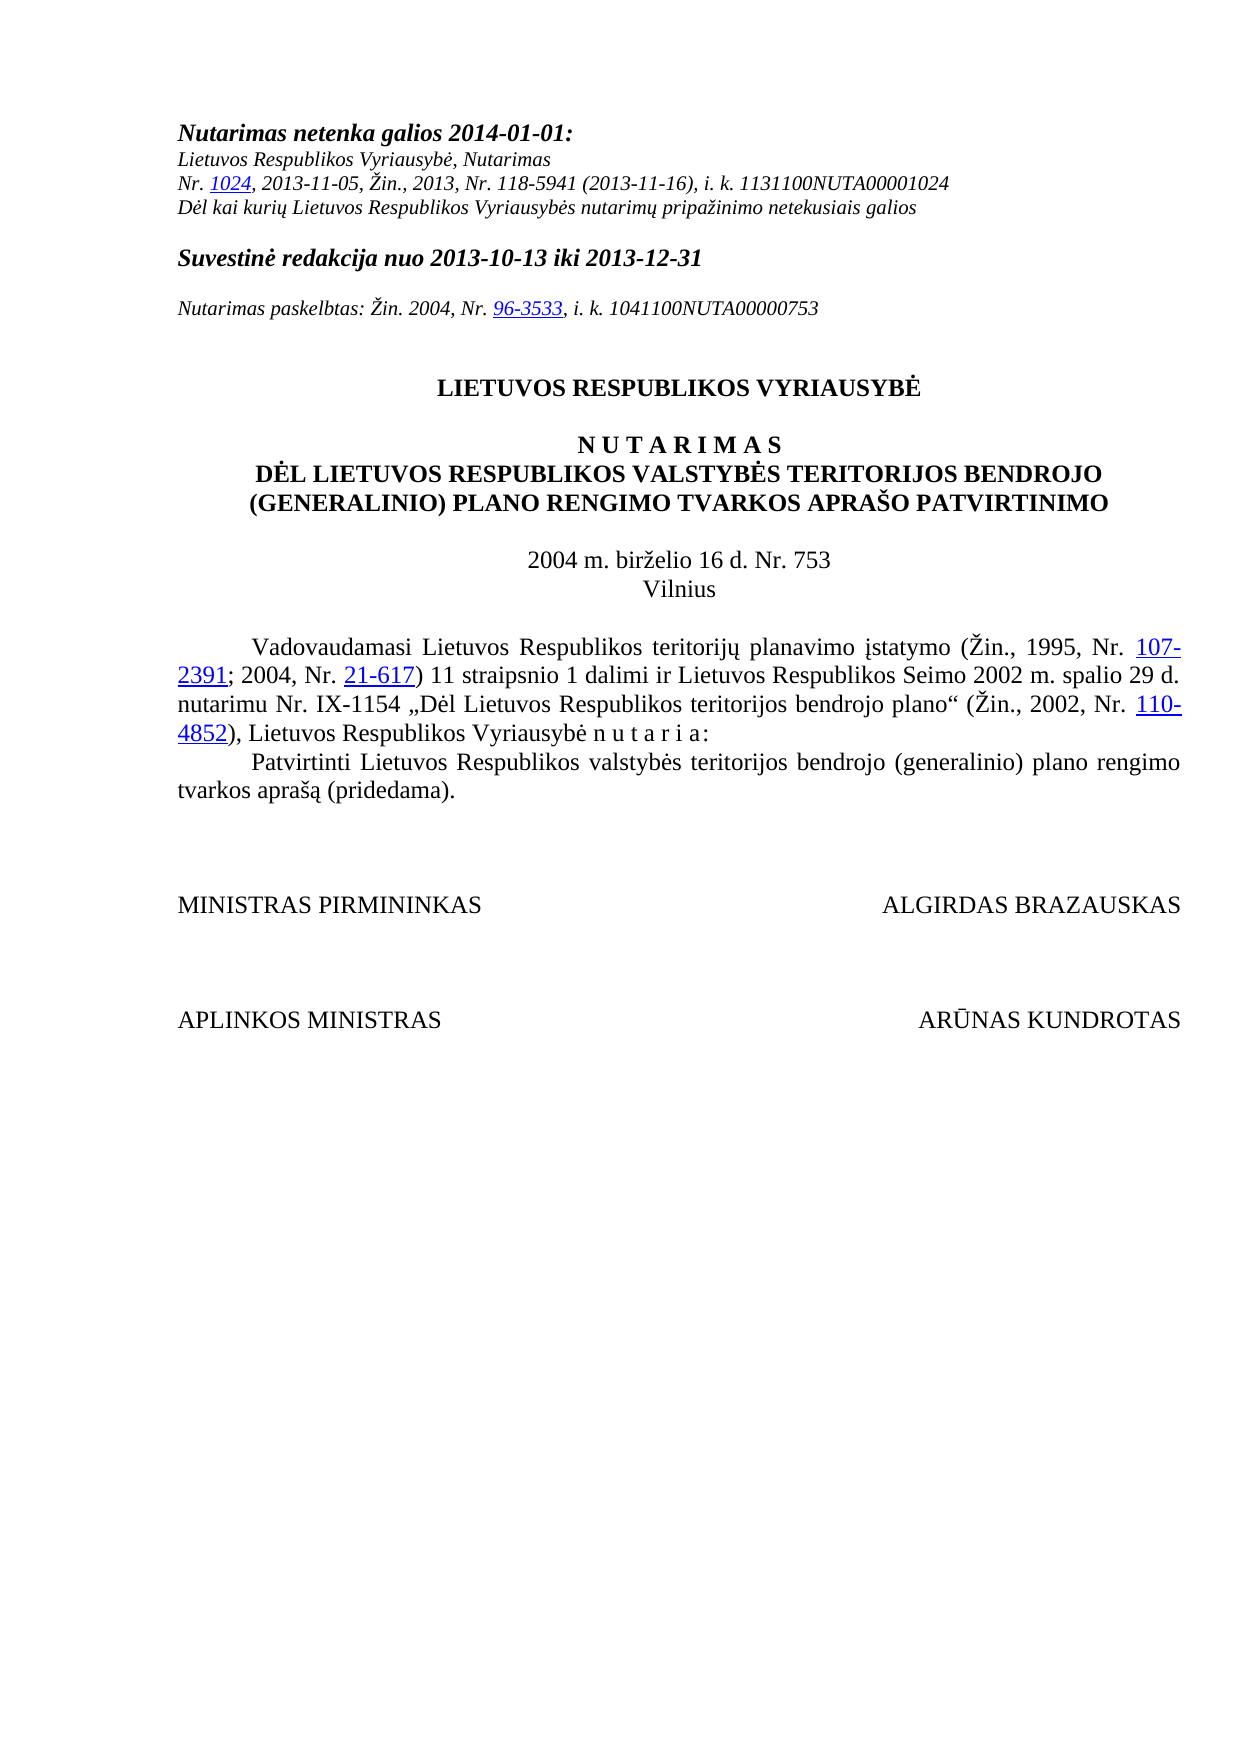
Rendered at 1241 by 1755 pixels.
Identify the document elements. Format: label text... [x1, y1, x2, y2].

text LIETUVOS RESPUBLIKOS VYRIAUSYBĖ [177, 373, 1181, 402]
text Vadovaudamasi Lietuvos Respublikos teritorijų planavimo įstatymo (Žin., 1995, Nr. 107-2391; 2004, Nr. 21-617) 11 straipsnio 1 dalimi ir Lietuvos Respublikos Seimo 2002 m. spalio 29 d. nutarimu Nr. IX-1154 „Dėl Lietuvos Respublikos teritorijos bendrojo plano“ (Žin., 2002, Nr. 110-4852), Lietuvos Respublikos Vyriausybė nutaria: [177, 632, 1181, 747]
text MINISTRAS PIRMININKAS ALGIRDAS BRAZAUSKAS [177, 890, 1181, 919]
text APLINKOS MINISTRAS ARŪNAS KUNDROTAS [177, 1005, 1181, 1034]
text Nutarimas paskelbtas: Žin. 2004, Nr. 96-3533, i. k. 1041100NUTA00000753 [177, 296, 1181, 320]
text DĖL LIETUVOS RESPUBLIKOS VALSTYBĖS TERITORIJOS BENDROJO (GENERALINIO) PLANO RENGIMO TVARKOS APRAŠO PATVIRTINIMO [177, 459, 1181, 517]
text Nr. 1024, 2013-11-05, Žin., 2013, Nr. 118-5941 (2013-11-16), i. k. 1131100NUTA00001024 [177, 171, 1181, 195]
text Dėl kai kurių Lietuvos Respublikos Vyriausybės nutarimų pripažinimo netekusiais galios [177, 195, 1181, 219]
text Patvirtinti Lietuvos Respublikos valstybės teritorijos bendrojo (generalinio) plano rengimo tvarkos aprašą (pridedama). [177, 747, 1181, 804]
text Nutarimas netenka galios 2014-01-01: [177, 118, 1181, 147]
text Vilnius [177, 574, 1181, 603]
text N U T A R I M A S [177, 430, 1181, 459]
text Lietuvos Respublikos Vyriausybė, Nutarimas [177, 147, 1181, 171]
text 2004 m. birželio 16 d. Nr. 753 [177, 545, 1181, 574]
text Suvestinė redakcija nuo 2013-10-13 iki 2013-12-31 [177, 243, 1181, 272]
